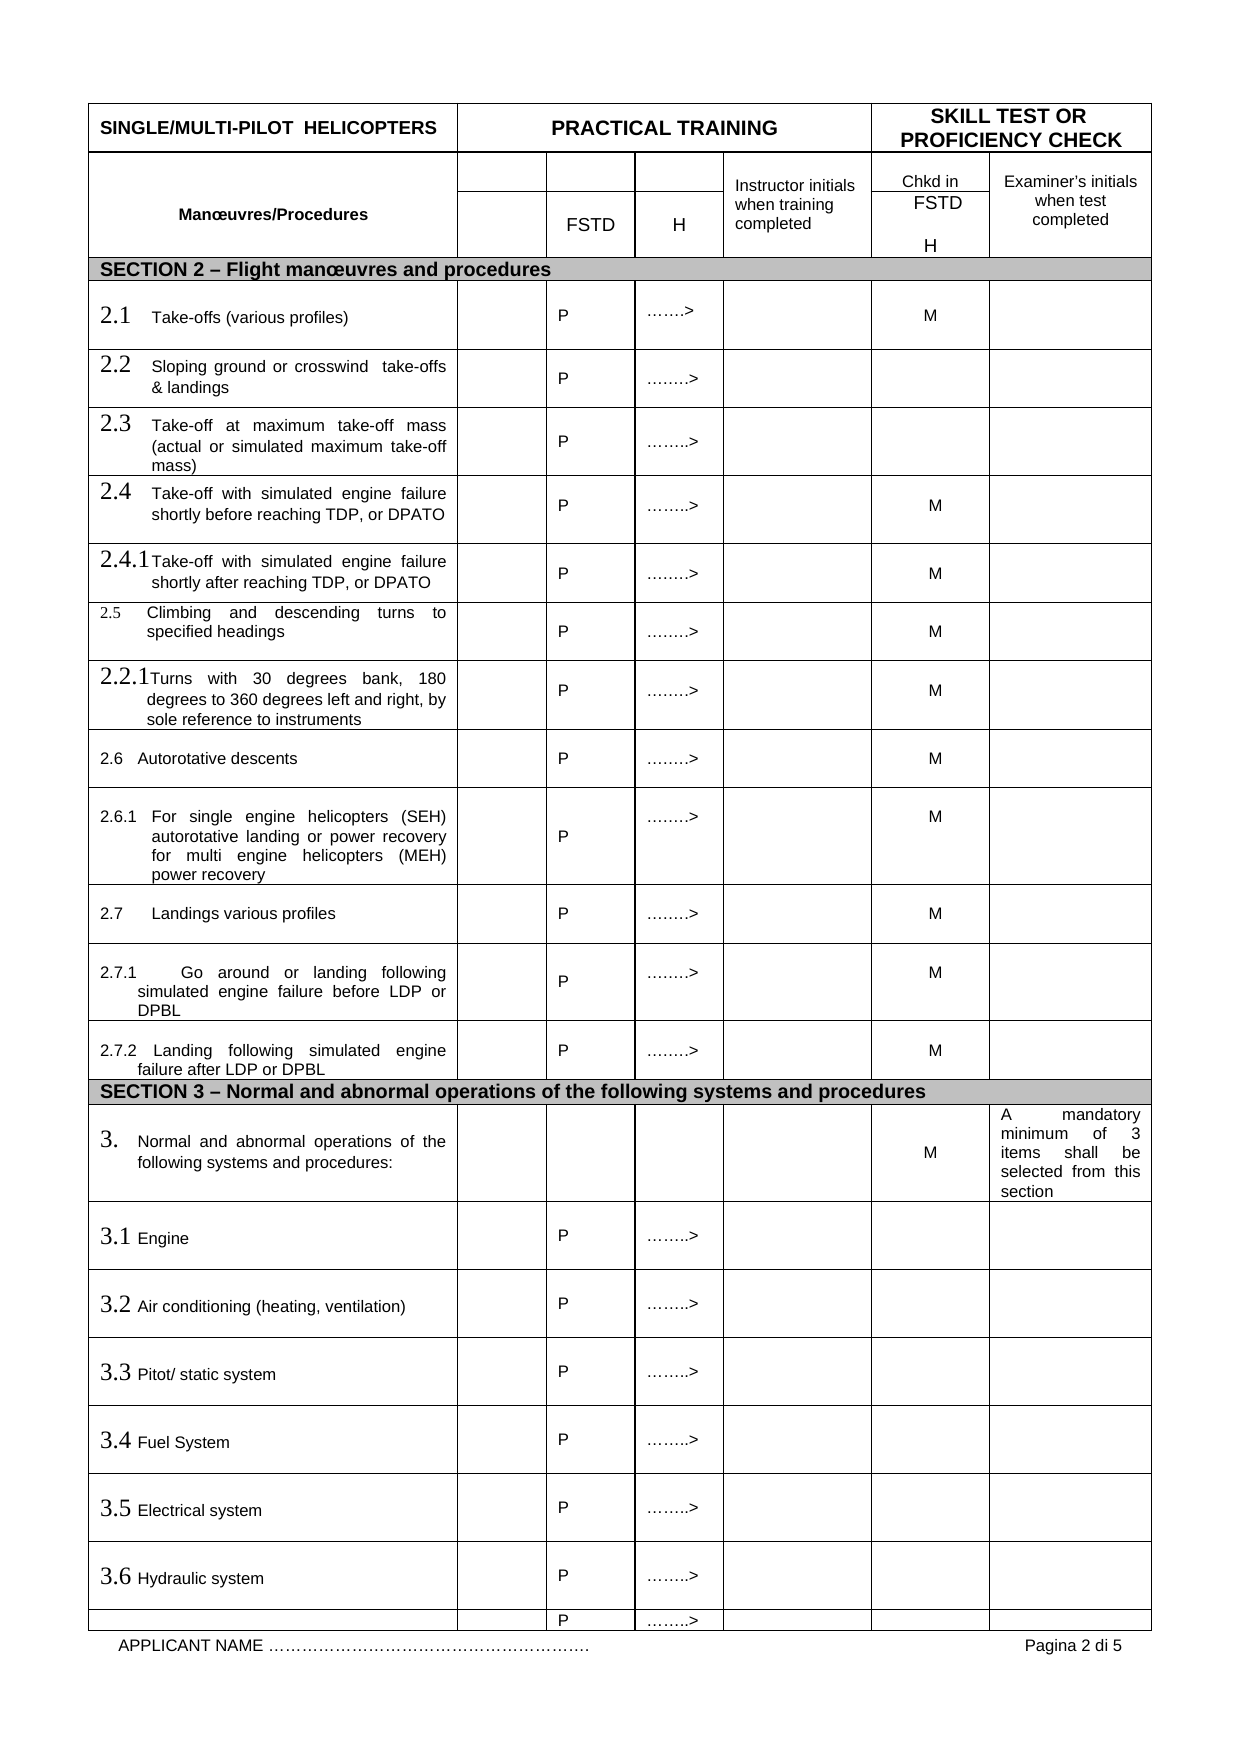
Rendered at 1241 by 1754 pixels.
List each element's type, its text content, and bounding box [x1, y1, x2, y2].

table_cell ….….> [636, 944, 723, 1020]
table_cell P [547, 1270, 634, 1337]
table_cell P [547, 788, 634, 884]
table_cell [724, 1105, 871, 1201]
table_cell [872, 1474, 989, 1541]
table_cell [724, 1338, 871, 1405]
table_cell P [547, 730, 634, 787]
table_cell ……..> [636, 1610, 723, 1629]
table_cell [872, 408, 989, 475]
table_cell [990, 788, 1151, 884]
table_cell [724, 944, 871, 1020]
table_cell ….….> [636, 885, 723, 942]
table_cell Chkd in [872, 153, 989, 191]
table_cell ….….> [636, 661, 723, 728]
table_cell [990, 281, 1151, 348]
table_cell [724, 350, 871, 407]
table_cell [458, 408, 546, 475]
table_cell [990, 1202, 1151, 1269]
table_cell M [872, 1021, 989, 1079]
table_cell [724, 1474, 871, 1541]
table_cell [458, 603, 546, 660]
table_cell [458, 192, 546, 257]
table_cell [458, 1105, 546, 1201]
table_cell P [547, 1542, 634, 1609]
table_cell Instructor initials when training completed [724, 153, 871, 257]
table_cell [990, 1406, 1151, 1473]
table_cell ……..> [636, 1202, 723, 1269]
table_cell ……..> [636, 408, 723, 475]
table_cell M [872, 788, 989, 884]
table_cell PRACTICAL TRAINING [458, 104, 871, 151]
table_cell [458, 1542, 546, 1609]
table_cell [990, 1542, 1151, 1609]
table_cell [724, 1610, 871, 1629]
table_cell [724, 1021, 871, 1079]
table_cell Turns with 30 degrees bank, 180 degrees to 360 degrees left and right, by sole reference to instruments [89, 661, 457, 728]
table_cell [990, 730, 1151, 787]
table_cell [990, 350, 1151, 407]
table_cell …….> [636, 281, 723, 348]
table_cell Pitot/ static system [89, 1338, 457, 1405]
table_cell Manœuvres/Procedures [89, 153, 457, 257]
table_cell [872, 1542, 989, 1609]
table_cell [990, 1021, 1151, 1079]
table_cell [458, 544, 546, 602]
table_cell [636, 153, 723, 191]
table_cell P [547, 661, 634, 728]
table_cell [458, 788, 546, 884]
table_cell P [547, 603, 634, 660]
table_cell P [547, 476, 634, 543]
table_cell M [872, 885, 989, 942]
table_cell Engine [89, 1202, 457, 1269]
table_cell [547, 153, 634, 191]
table_cell [724, 1202, 871, 1269]
table_cell [724, 885, 871, 942]
table_cell [990, 1338, 1151, 1405]
table_cell [872, 1406, 989, 1473]
table_cell P [547, 281, 634, 348]
table_cell [458, 281, 546, 348]
table_cell [990, 661, 1151, 728]
table_cell [724, 476, 871, 543]
table_cell [872, 1338, 989, 1405]
table_cell Take-off with simulated engine failure shortly before reaching TDP, or DPATO [89, 476, 457, 543]
table_cell [990, 408, 1151, 475]
table_cell M [872, 476, 989, 543]
table_cell P [547, 944, 634, 1020]
table_cell [458, 350, 546, 407]
table_cell [872, 350, 989, 407]
table_cell P [547, 408, 634, 475]
table_cell FSTD H [872, 192, 989, 257]
table_cell ….….> [636, 730, 723, 787]
table_cell [724, 661, 871, 728]
table_cell [724, 1542, 871, 1609]
table_cell [990, 1270, 1151, 1337]
table_cell Fuel System [89, 1406, 457, 1473]
table_cell Electrical system [89, 1474, 457, 1541]
table_cell M [872, 281, 989, 348]
table_cell [458, 1406, 546, 1473]
table_cell [990, 476, 1151, 543]
table_cell ….….> [636, 603, 723, 660]
table_cell M [872, 661, 989, 728]
table_cell M [872, 544, 989, 602]
table_cell P [547, 1406, 634, 1473]
table_cell [990, 1474, 1151, 1541]
table_cell A mandatory minimum of 3 items shall be selected from this section [990, 1105, 1151, 1201]
table_cell [724, 408, 871, 475]
table_cell [458, 153, 546, 191]
table_cell ….….> [636, 788, 723, 884]
table_cell [990, 603, 1151, 660]
table_cell ….….> [636, 350, 723, 407]
table_cell [990, 1610, 1151, 1629]
table_cell Autorotative descents [89, 730, 457, 787]
table_cell [458, 1270, 546, 1337]
table_cell [458, 476, 546, 543]
table_cell M [872, 944, 989, 1020]
table_cell [458, 1202, 546, 1269]
table_cell [724, 1406, 871, 1473]
table_cell H [636, 192, 723, 257]
table_cell P [547, 350, 634, 407]
table_cell ……..> [636, 1542, 723, 1609]
table_cell [872, 1270, 989, 1337]
table_cell [990, 885, 1151, 942]
table_cell [872, 1202, 989, 1269]
table_cell P [547, 1202, 634, 1269]
table_cell Take-offs (various profiles) [89, 281, 457, 348]
table_cell [724, 730, 871, 787]
table_cell [990, 544, 1151, 602]
table_cell P [547, 885, 634, 942]
table_cell M [872, 1105, 989, 1201]
table_cell SKILL TEST OR PROFICIENCY CHECK [872, 104, 1151, 151]
table_cell ……..> [636, 1338, 723, 1405]
table_cell M [872, 730, 989, 787]
table_cell P [547, 1021, 634, 1079]
table_cell Landing following simulated engine failure after LDP or DPBL [89, 1021, 457, 1079]
table_cell P [547, 544, 634, 602]
table_cell ….….> [636, 1021, 723, 1079]
table_cell [724, 788, 871, 884]
table_cell [724, 281, 871, 348]
table_cell SECTION 3 – Normal and abnormal operations of the following systems and procedures [89, 1080, 1151, 1104]
table_cell ……..> [636, 1474, 723, 1541]
table_cell Take-off with simulated engine failure shortly after reaching TDP, or DPATO [89, 544, 457, 602]
table_cell [458, 885, 546, 942]
table_cell Sloping ground or crosswind take-offs & landings [89, 350, 457, 407]
table_cell Climbing and descending turns to specified headings [89, 603, 457, 660]
table_cell Hydraulic system [89, 1542, 457, 1609]
table_cell P [547, 1338, 634, 1405]
table_cell Landings various profiles [89, 885, 457, 942]
table_cell SECTION 2 – Flight manœuvres and procedures [89, 258, 1151, 280]
table_cell [872, 1610, 989, 1629]
table_cell [636, 1105, 723, 1201]
table_cell SINGLE/MULTI-PILOT HELICOPTERS [89, 104, 457, 151]
table_cell [724, 544, 871, 602]
table_cell [458, 1610, 546, 1629]
table_cell [990, 944, 1151, 1020]
table_cell P [547, 1474, 634, 1541]
table_cell Take-off at maximum take-off mass (actual or simulated maximum take-off mass) [89, 408, 457, 475]
table_cell ….….> [636, 544, 723, 602]
table_cell [724, 603, 871, 660]
table_cell [458, 1474, 546, 1541]
table_cell [547, 1105, 634, 1201]
table_cell [458, 944, 546, 1020]
table_cell ……..> [636, 1270, 723, 1337]
table_cell P [547, 1610, 634, 1629]
table_cell [89, 1610, 457, 1629]
table_cell Air conditioning (heating, ventilation) [89, 1270, 457, 1337]
table_cell Normal and abnormal operations of the following systems and procedures: [89, 1105, 457, 1201]
table_cell ……..> [636, 1406, 723, 1473]
table_cell [458, 1021, 546, 1079]
table_cell [724, 1270, 871, 1337]
table_cell ……..> [636, 476, 723, 543]
table_cell FSTD [547, 192, 634, 257]
table_cell [458, 1338, 546, 1405]
table_cell M [872, 603, 989, 660]
table_cell Examiner’s initials when test completed [990, 153, 1151, 257]
table_cell [458, 661, 546, 728]
table_cell [458, 730, 546, 787]
table_cell Go around or landing following simulated engine failure before LDP or DPBL [89, 944, 457, 1020]
table_cell For single engine helicopters (SEH) autorotative landing or power recovery for multi engine helicopters (MEH) power recovery [89, 788, 457, 884]
